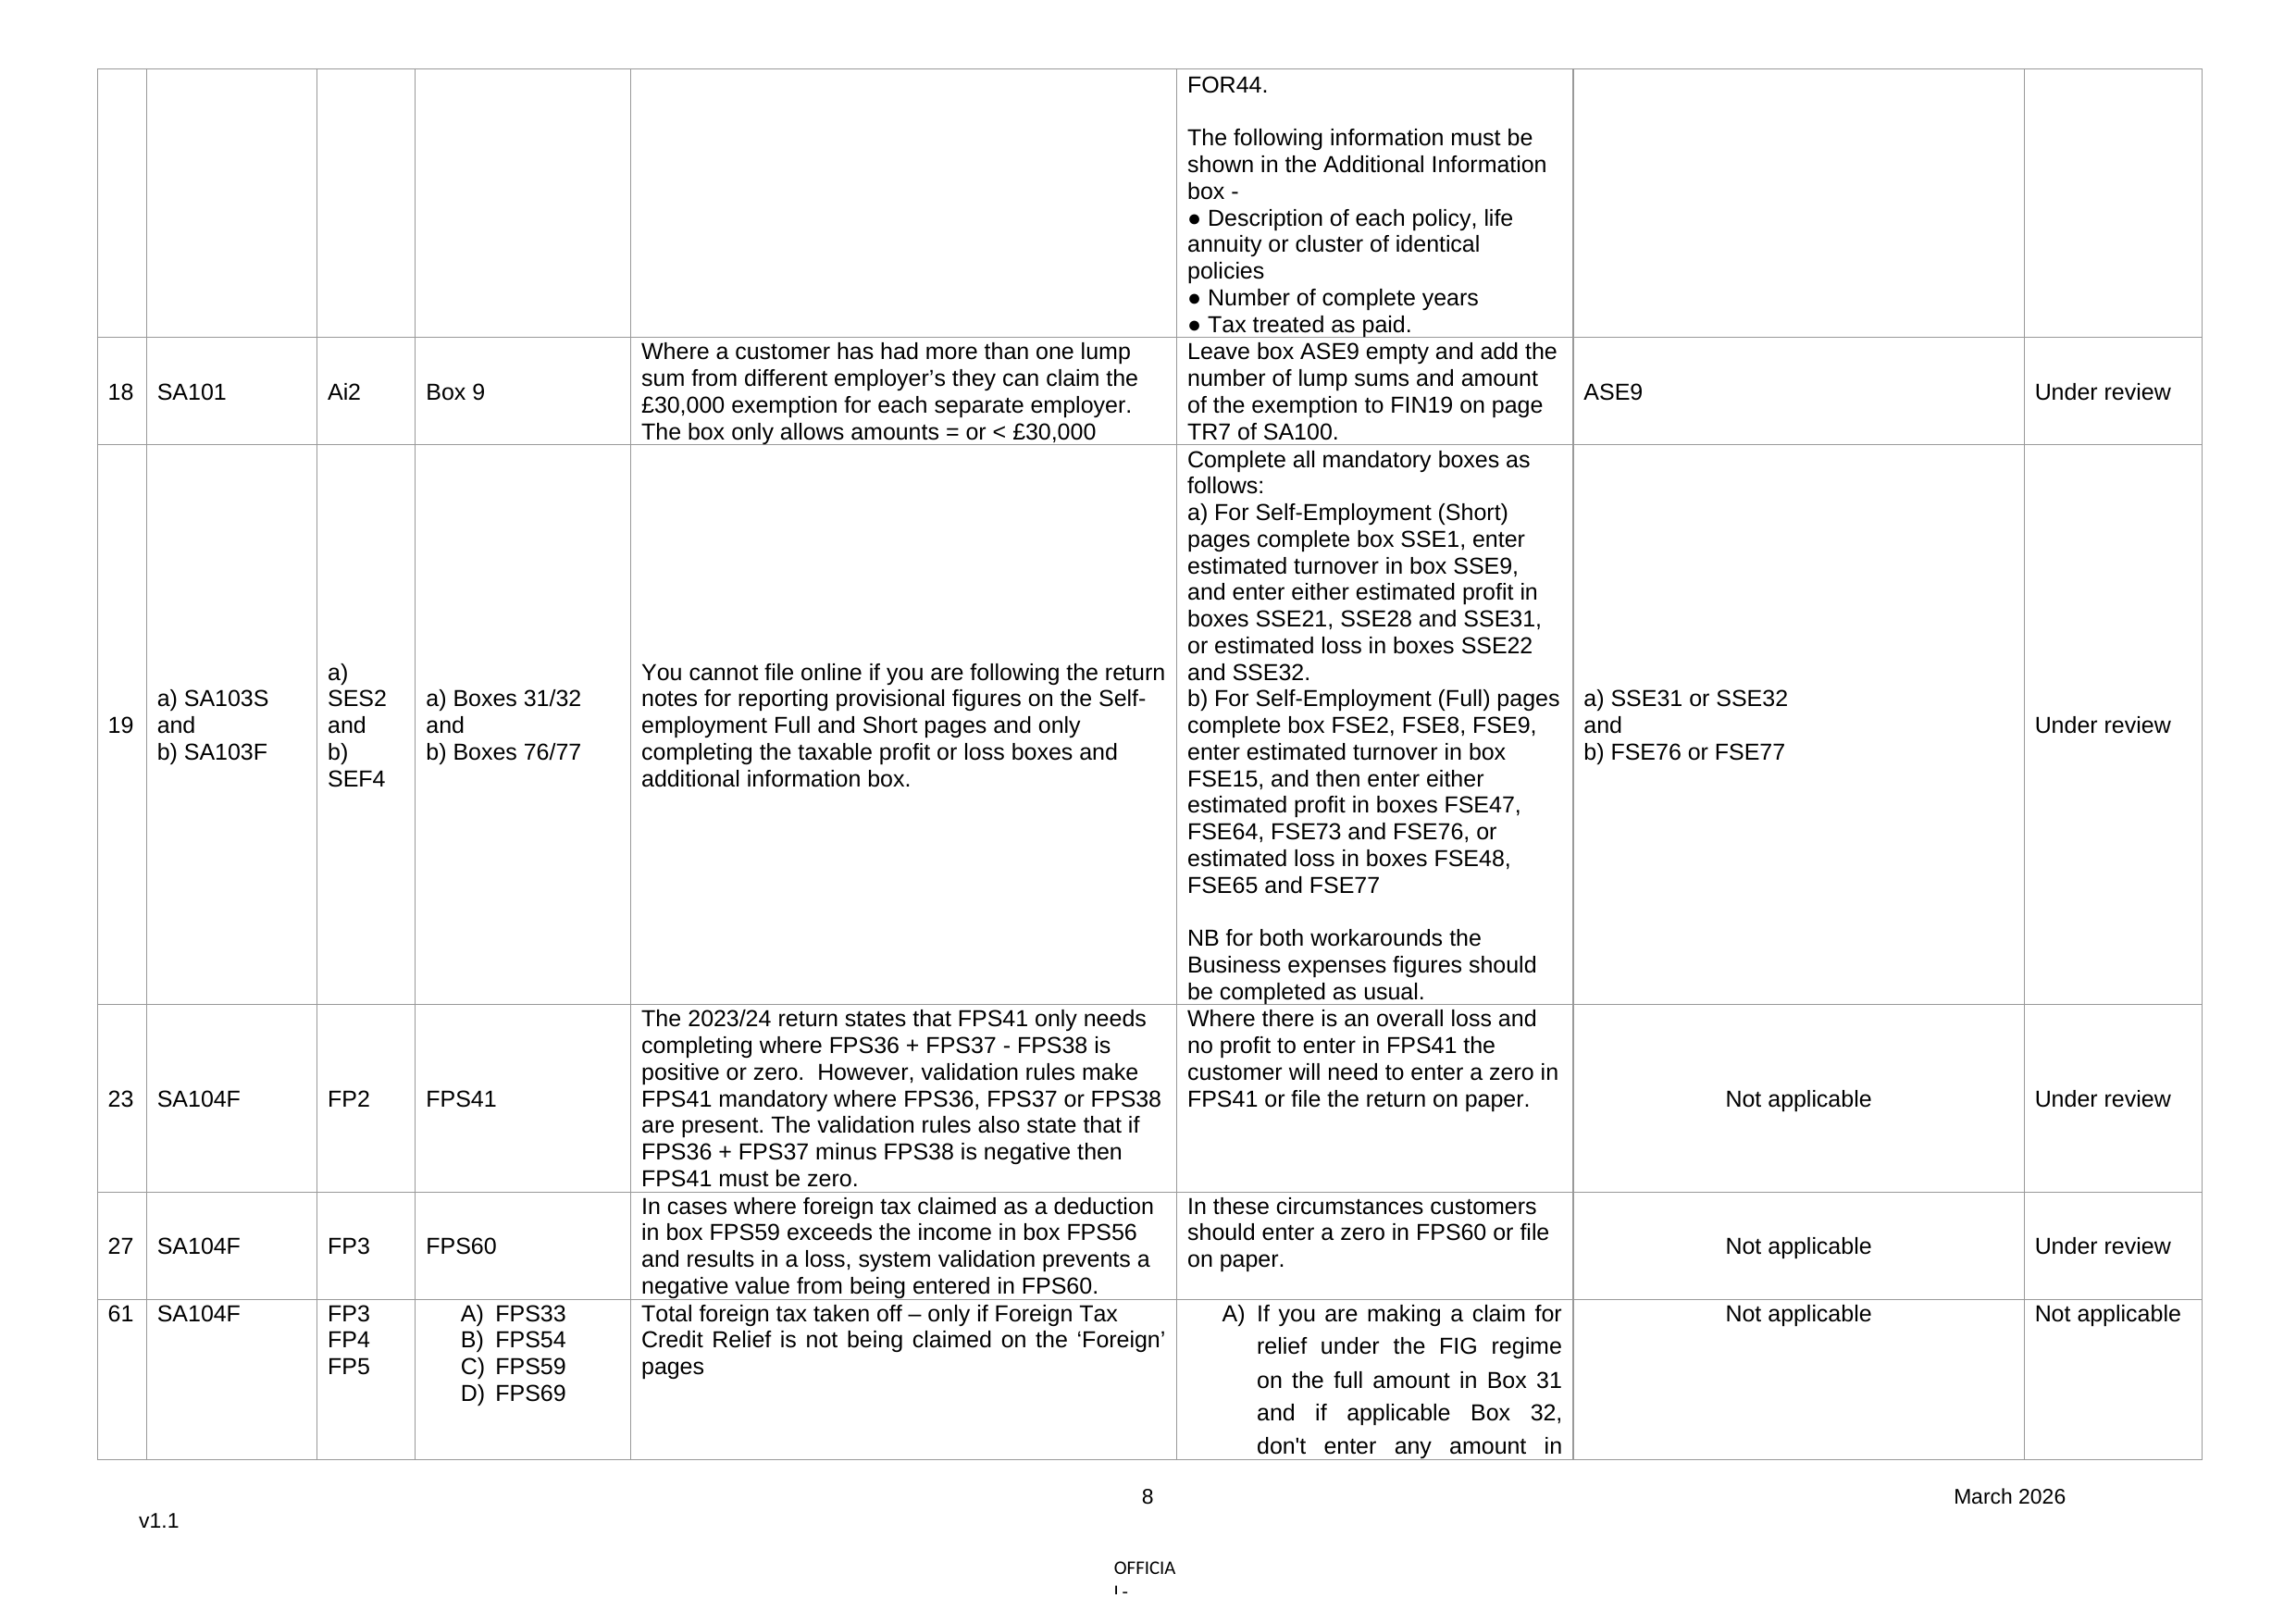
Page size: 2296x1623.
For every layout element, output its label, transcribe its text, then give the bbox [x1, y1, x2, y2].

table_cell [317, 69, 415, 337]
table_cell [1574, 69, 2024, 337]
table_cell Under review [2025, 1193, 2202, 1298]
table_cell Not applicable [1574, 1005, 2024, 1191]
table_cell Leave box ASE9 empty and add the number of lump sums and amount of the exemption to FIN19 on page TR7 of SA100. [1177, 338, 1572, 444]
table_cell FP3 [317, 1193, 415, 1298]
table_cell In cases where foreign tax claimed as a deduction in box FPS59 exceeds the income in box FPS56 and results in a loss, system validation prevents a negative value from being entered in FPS60. [631, 1193, 1176, 1298]
table_cell a) SA103S and b) SA103F [147, 445, 316, 1004]
table_cell Under review [2025, 445, 2202, 1004]
table_cell FP2 [317, 1005, 415, 1191]
table_cell Not applicable [1574, 1300, 2024, 1459]
table_cell 27 [98, 1193, 146, 1298]
table_cell Box 9 [416, 338, 630, 444]
table_cell You cannot file online if you are following the return notes for reporting provisional figures on the Self-employment Full and Short pages and only completing the taxable profit or loss boxes and additional information box. [631, 445, 1176, 1004]
table_cell In these circumstances customers should enter a zero in FPS60 or file on paper. [1177, 1193, 1572, 1298]
table_cell [98, 69, 146, 337]
table_cell 19 [98, 445, 146, 1004]
table_cell 18 [98, 338, 146, 444]
table_cell Under review [2025, 338, 2202, 444]
table_cell If you are making a claim for relief under the FIG regime on the full amount in Box 31 and if applicable Box 32, don't enter any amount in [1177, 1300, 1572, 1459]
table_cell Where a customer has had more than one lump sum from different employer’s they can claim the £30,000 exemption for each separate employer. The box only allows amounts = or < £30,000 [631, 338, 1176, 444]
table_cell Under review [2025, 1005, 2202, 1191]
table_cell FOR44. The following information must be shown in the Additional Information box - ● Description of each policy, life annuity or cluster of identical policies ● Number of complete years ● Tax treated as paid. [1177, 69, 1572, 337]
table_cell SA104F [147, 1005, 316, 1191]
table_cell a) Boxes 31/32 and b) Boxes 76/77 [416, 445, 630, 1004]
table_cell 23 [98, 1005, 146, 1191]
table_cell Not applicable [1574, 1193, 2024, 1298]
table_cell Total foreign tax taken off – only if Foreign Tax Credit Relief is not being claimed on the ‘Foreign’ pages [631, 1300, 1176, 1459]
table_cell SA104F [147, 1300, 316, 1459]
table_cell [147, 69, 316, 337]
table_cell FPS33 FPS54 FPS59 FPS69 [416, 1300, 630, 1459]
table_cell [416, 69, 630, 337]
table_cell FP3 FP4 FP5 [317, 1300, 415, 1459]
table_cell SA101 [147, 338, 316, 444]
table_cell Complete all mandatory boxes as follows: a) For Self-Employment (Short) pages complete box SSE1, enter estimated turnover in box SSE9, and enter either estimated profit in boxes SSE21, SSE28 and SSE31, or estimated loss in boxes SSE22 and SSE32. b) For Self-Employment (Full) pages complete box FSE2, FSE8, FSE9, enter estimated turnover in box FSE15, and then enter either estimated profit in boxes FSE47, FSE64, FSE73 and FSE76, or estimated loss in boxes FSE48, FSE65 and FSE77 NB for both workarounds the Business expenses figures should be completed as usual. [1177, 445, 1572, 1004]
table_cell ASE9 [1574, 338, 2024, 444]
table_cell 61 [98, 1300, 146, 1459]
table_cell a) SSE31 or SSE32 and b) FSE76 or FSE77 [1574, 445, 2024, 1004]
table_cell SA104F [147, 1193, 316, 1298]
table_cell Where there is an overall loss and no profit to enter in FPS41 the customer will need to enter a zero in FPS41 or file the return on paper. [1177, 1005, 1572, 1191]
table_cell a) SES2 and b) SEF4 [317, 445, 415, 1004]
table_cell FPS41 [416, 1005, 630, 1191]
table_cell The 2023/24 return states that FPS41 only needs completing where FPS36 + FPS37 - FPS38 is positive or zero. However, validation rules make FPS41 mandatory where FPS36, FPS37 or FPS38 are present. The validation rules also state that if FPS36 + FPS37 minus FPS38 is negative then FPS41 must be zero. [631, 1005, 1176, 1191]
table_cell Not applicable [2025, 1300, 2202, 1459]
table_cell [2025, 69, 2202, 337]
table_cell FPS60 [416, 1193, 630, 1298]
table_cell [631, 69, 1176, 337]
table_cell Ai2 [317, 338, 415, 444]
